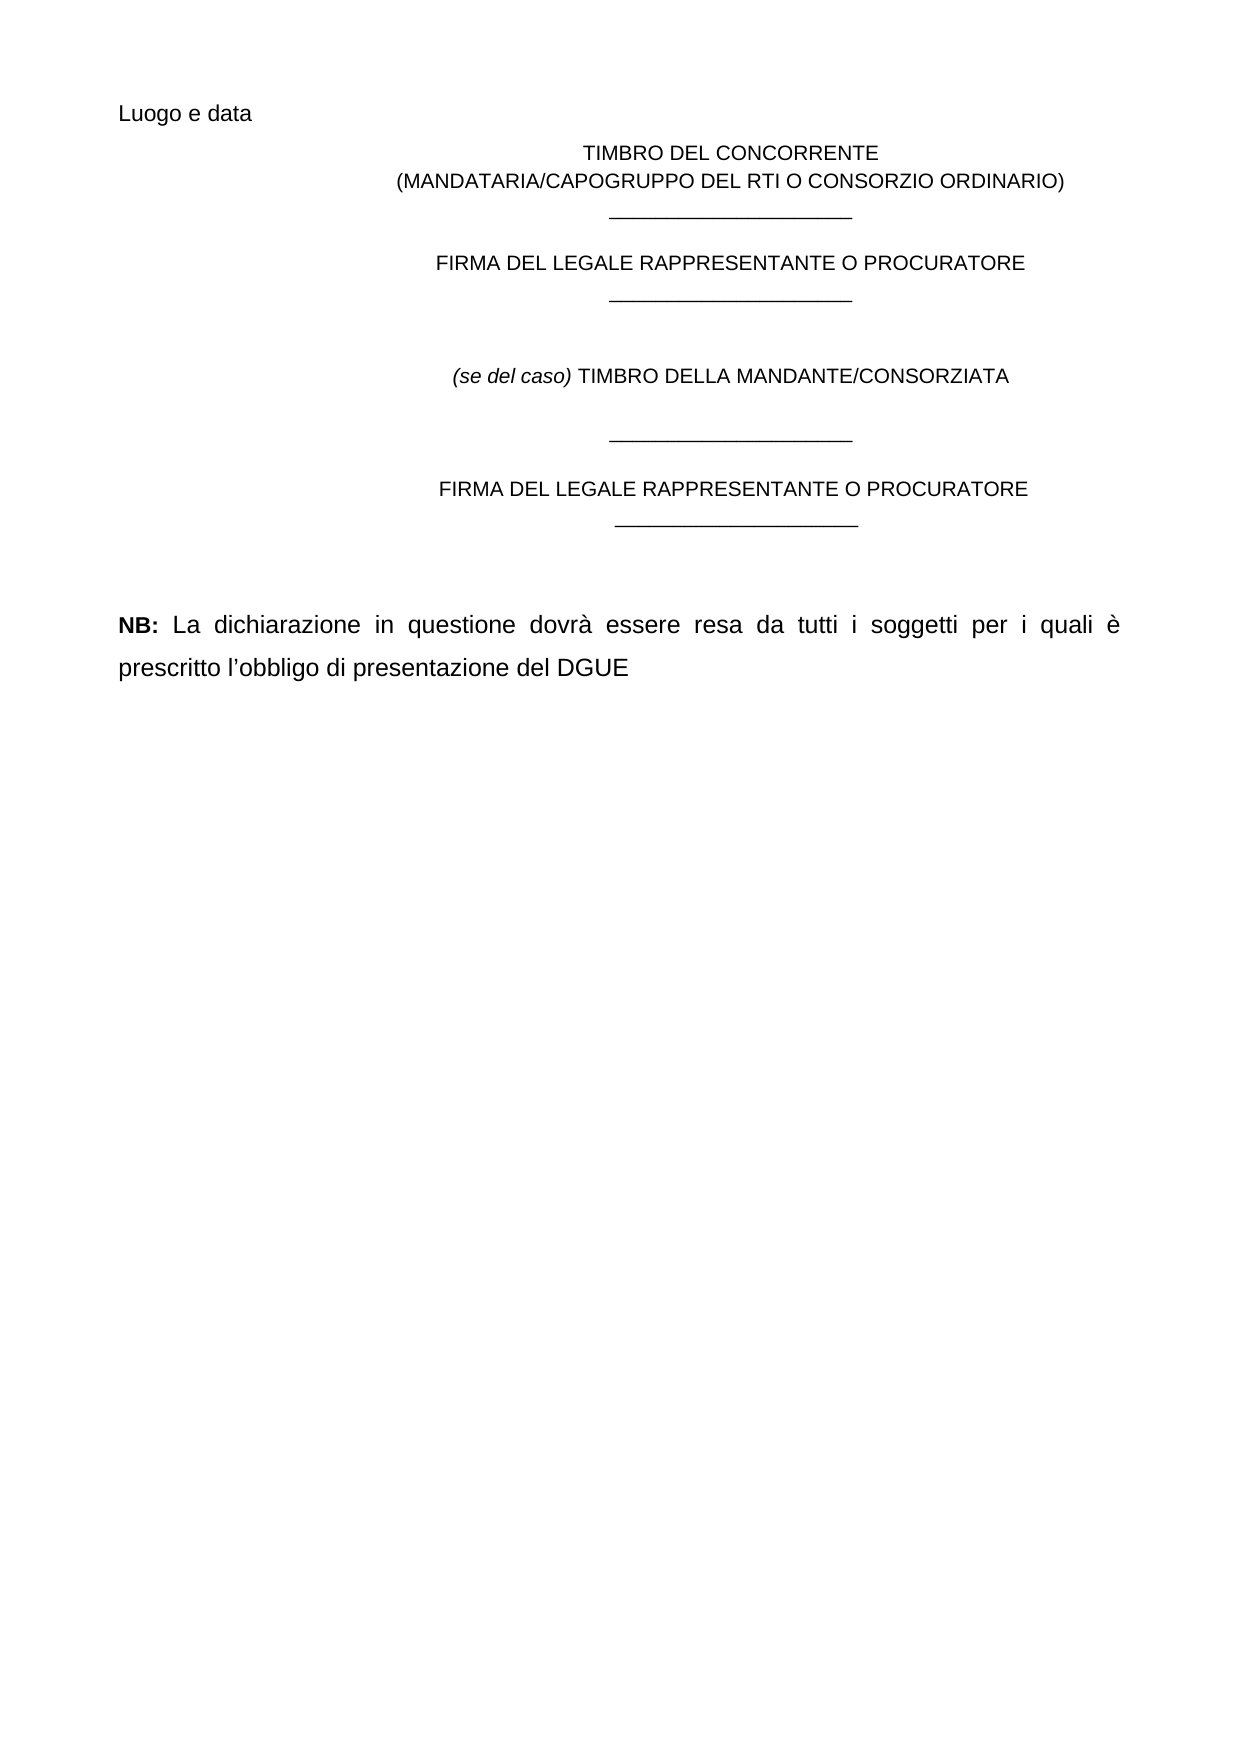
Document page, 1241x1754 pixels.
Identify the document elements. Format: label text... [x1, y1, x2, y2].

text FIRMA DEL LEGALE RAPPRESENTANTE O PROCURATORE [339, 251, 1122, 275]
text TIMBRO DEL CONCORRENTE [339, 141, 1122, 165]
text NB: La dichiarazione in questione dovrà essere resa da tutti i soggetti per i quali è prescritto l’obbligo di presentazione del DGUE [118, 610, 1122, 682]
text (se del caso) TIMBRO DELLA MANDANTE/CONSORZIATA [339, 364, 1122, 388]
text _____________________ [339, 504, 1122, 528]
text FIRMA DEL LEGALE RAPPRESENTANTE O PROCURATORE [339, 476, 1122, 500]
text _____________________ [339, 278, 1122, 302]
text (MANDATARIA/CAPOGRUPPO DEL RTI O CONSORZIO ORDINARIO) [339, 168, 1122, 192]
text _____________________ [339, 391, 1122, 443]
text _____________________ [339, 196, 1122, 220]
text Luogo e data [118, 100, 1122, 127]
